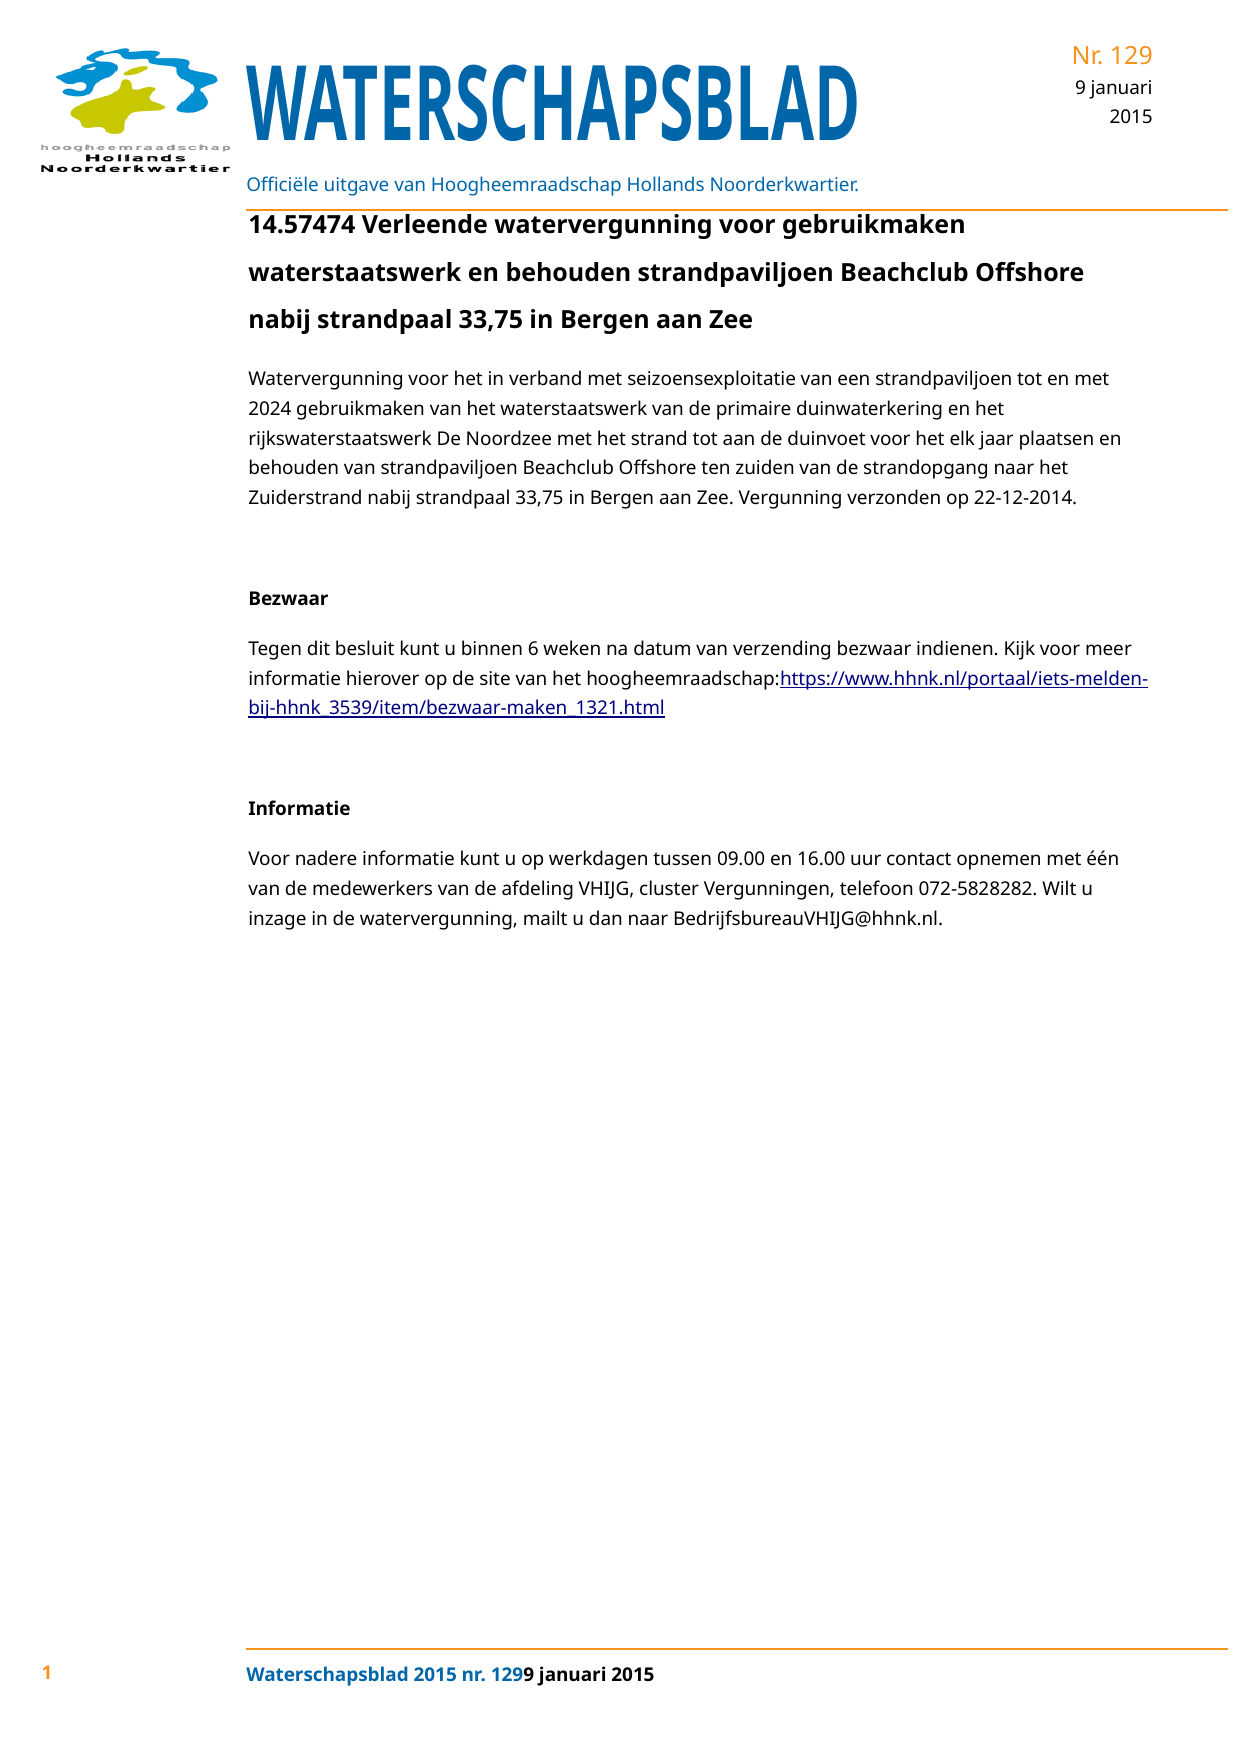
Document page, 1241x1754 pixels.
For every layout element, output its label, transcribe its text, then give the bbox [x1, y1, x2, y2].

text Tegen dit besluit kunt u binnen 6 weken na datum van verzending bezwaar indienen. Kijk voor meer informatie hierover op de site van het hoogheemraadschap:https://www.hhnk.nl/portaal/iets-melden-bij-hhnk_3539/item/bezwaar-maken_1321.html [248, 635, 1152, 720]
text Voor nadere informatie kunt u op werkdagen tussen 09.00 en 16.00 uur contact opnemen met één van de medewerkers van de afdeling VHIJG, cluster Vergunningen, telefoon 072-5828282. Wilt u inzage in de watervergunning, mailt u dan naar BedrijfsbureauVHIJG@hhnk.nl. [248, 846, 1152, 930]
text 14.57474 Verleende watervergunning voor gebruikmaken waterstaatswerk en behouden strandpaviljoen Beachclub Offshore nabij strandpaal 33,75 in Bergen aan Zee [248, 211, 1152, 336]
picture [41, 47, 231, 172]
text Watervergunning voor het in verband met seizoensexploitatie van een strandpaviljoen tot en met 2024 gebruikmaken van het waterstaatswerk van de primaire duinwaterkering en het rijkswaterstaatswerk De Noordzee met het strand tot aan de duinvoet voor het elk jaar plaatsen en behouden van strandpaviljoen Beachclub Offshore ten zuiden van de strandopgang naar het Zuiderstrand nabij strandpaal 33,75 in Bergen aan Zee. Vergunning verzonden op 22-12-2014. [248, 366, 1152, 509]
text Informatie [248, 795, 1152, 821]
text Bezwaar [248, 585, 1152, 610]
